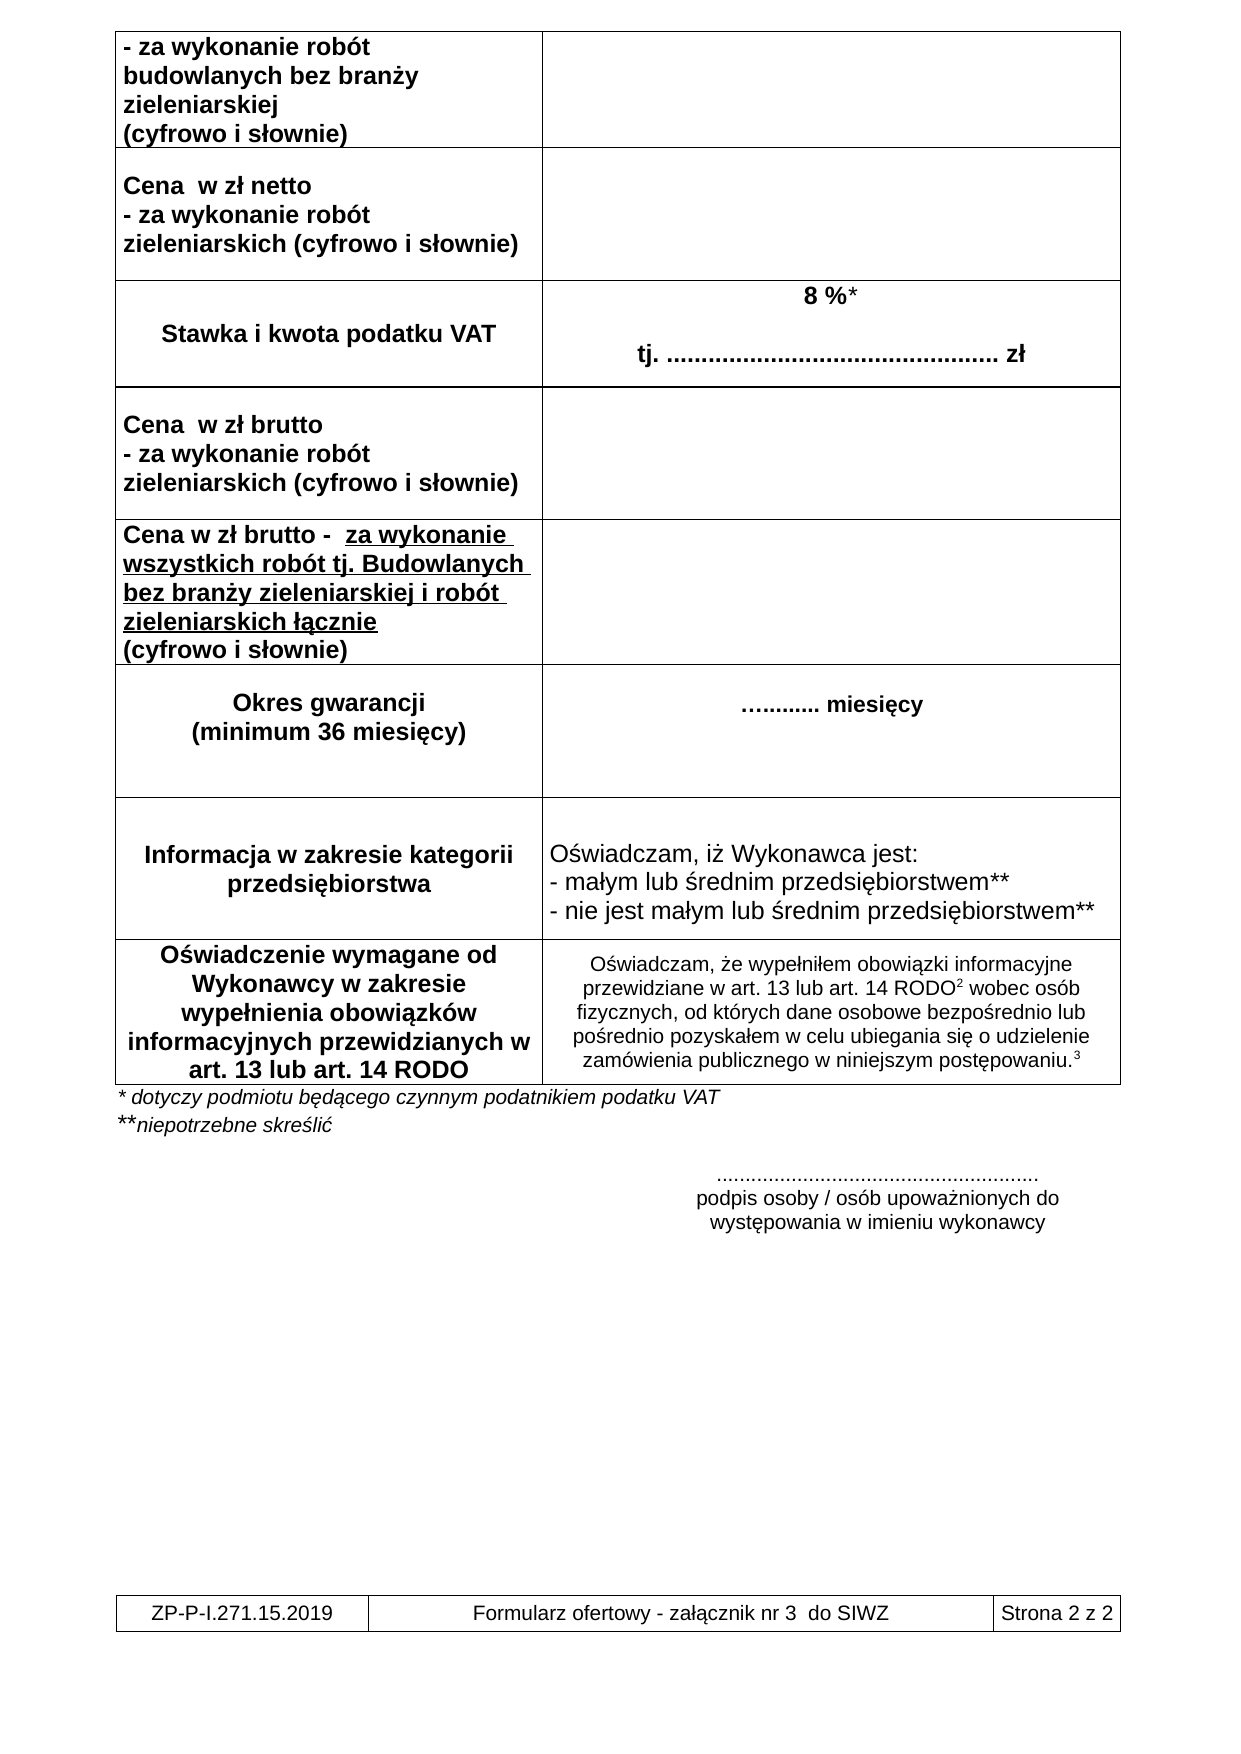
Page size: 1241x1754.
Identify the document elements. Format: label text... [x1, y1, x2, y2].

table_cell Cena w zł brutto - za wykonanie wszystkich robót tj. Budowlanych bez branży zieleniarskiej i robót zieleniarskich łącznie (cyfrowo i słownie) [116, 520, 542, 664]
table_cell Stawka i kwota podatku VAT [116, 281, 542, 386]
table_cell …......... miesięcy [543, 665, 1120, 797]
table_cell - za wykonanie robót budowlanych bez branży zieleniarskiej (cyfrowo i słownie) [116, 32, 542, 147]
table_cell 8 %* tj. ................................................ zł [543, 281, 1120, 386]
table_cell [543, 32, 1120, 147]
table_cell [543, 388, 1120, 519]
table_cell Oświadczenie wymagane od Wykonawcy w zakresie wypełnienia obowiązków informacyjnych przewidzianych w art. 13 lub art. 14 RODO [116, 940, 542, 1084]
table_cell Cena w zł brutto - za wykonanie robót zieleniarskich (cyfrowo i słownie) [116, 388, 542, 519]
table_cell [543, 148, 1120, 280]
text podpis osoby / osób upoważnionych do [560, 1186, 1122, 1209]
table_cell Oświadczam, iż Wykonawca jest: - małym lub średnim przedsiębiorstwem** - nie jest małym lub średnim przedsiębiorstwem** [543, 798, 1120, 939]
table_cell [543, 520, 1120, 664]
text * dotyczy podmiotu będącego czynnym podatnikiem podatku VAT [117, 1085, 1122, 1109]
text **niepotrzebne skreślić [117, 1109, 1122, 1138]
table_cell Oświadczam, że wypełniłem obowiązki informacyjne przewidziane w art. 13 lub art. 14 RODO2 wobec osób fizycznych, od których dane osobowe bezpośrednio lub pośrednio pozyskałem w celu ubiegania się o udzielenie zamówienia publicznego w niniejszym postępowaniu.3 [543, 940, 1120, 1084]
text ........................................................ [560, 1162, 1122, 1186]
table_cell Okres gwarancji (minimum 36 miesięcy) [116, 665, 542, 797]
table_cell Cena w zł netto - za wykonanie robót zieleniarskich (cyfrowo i słownie) [116, 148, 542, 280]
table_cell Informacja w zakresie kategorii przedsiębiorstwa [116, 798, 542, 939]
text występowania w imieniu wykonawcy [560, 1209, 1122, 1233]
